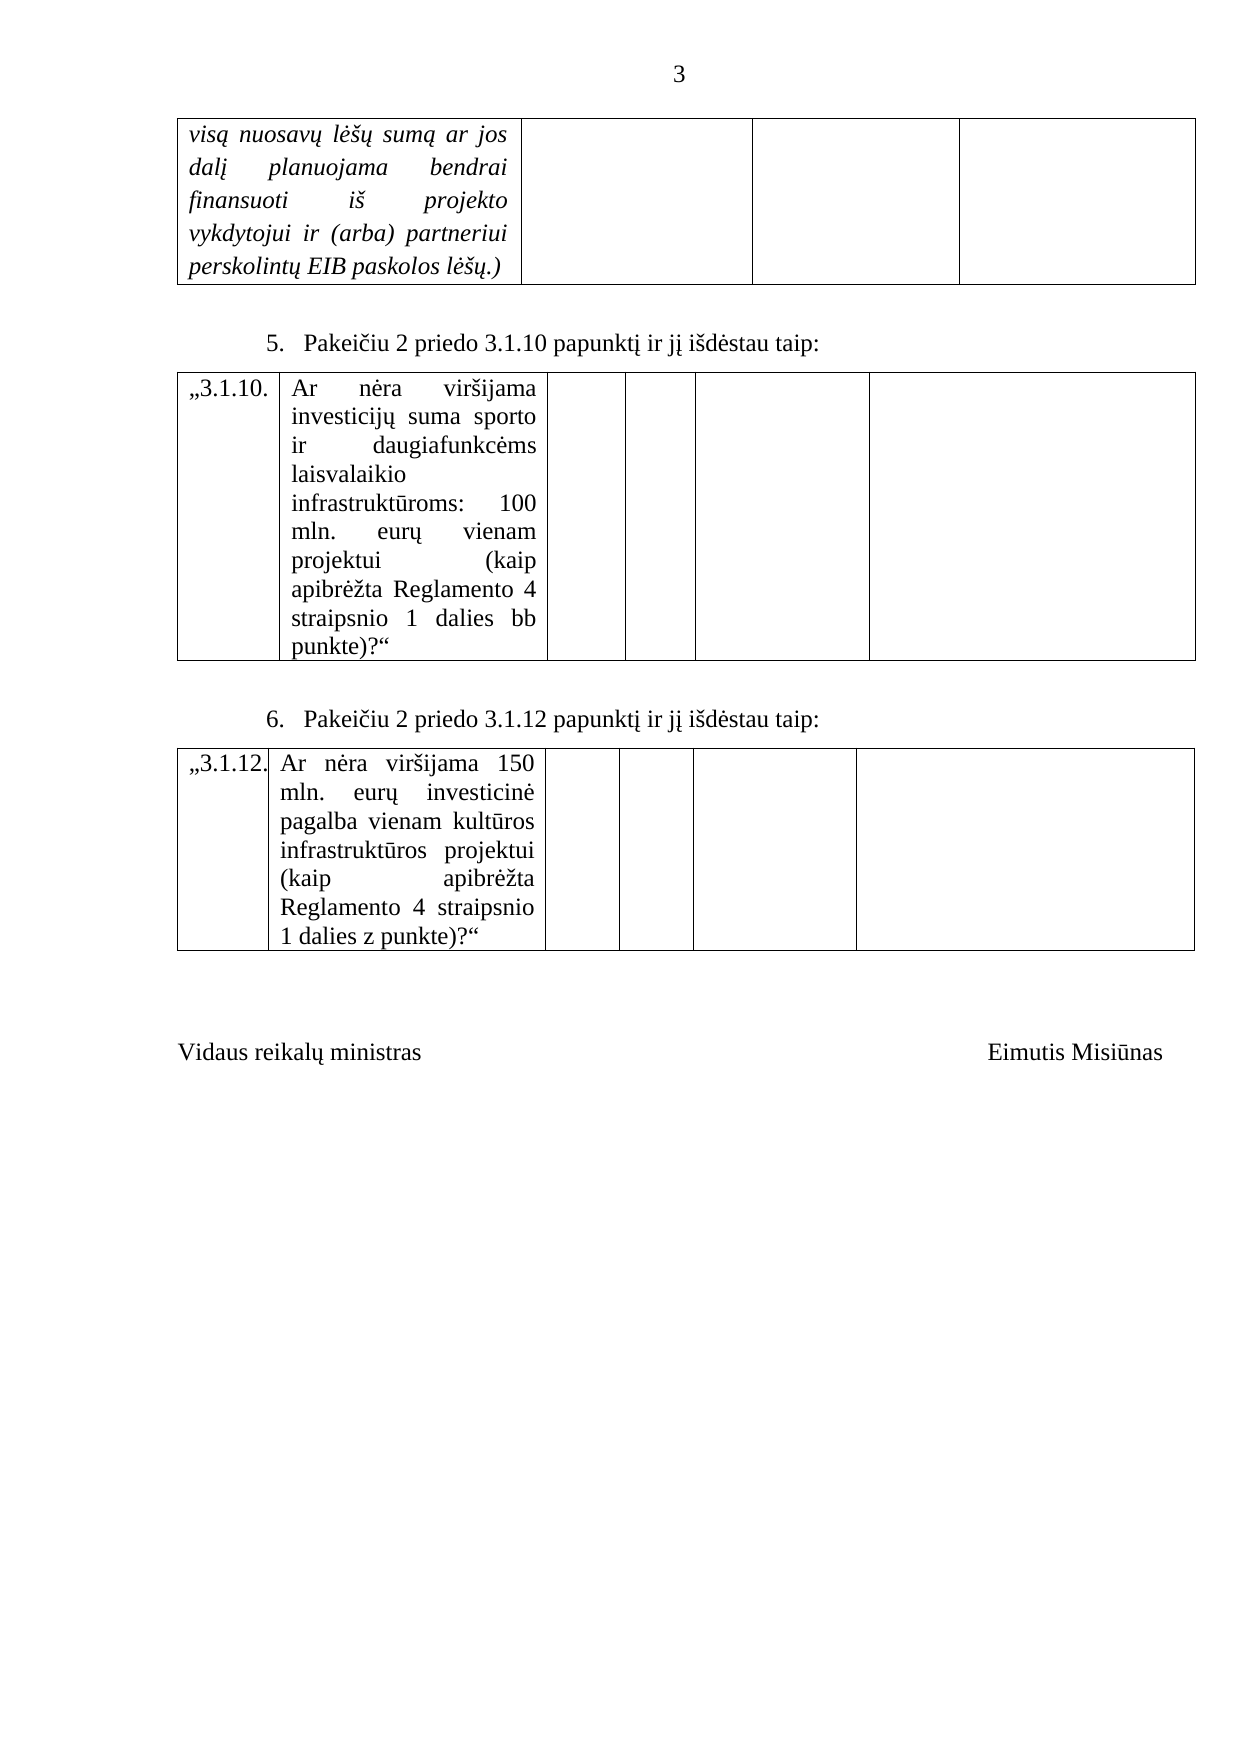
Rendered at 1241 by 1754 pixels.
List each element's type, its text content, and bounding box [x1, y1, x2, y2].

table_header [522, 119, 752, 284]
table_header [546, 749, 619, 950]
table_header „3.1.10. [178, 373, 279, 660]
table_header [857, 749, 1194, 950]
table_header [620, 749, 693, 950]
table_header [753, 119, 959, 284]
table_header [626, 373, 695, 660]
table_header „3.1.12. [178, 749, 268, 950]
table_header [960, 119, 1195, 284]
text Vidaus reikalų ministras Eimutis Misiūnas [177, 1037, 1181, 1066]
table_header Ar nėra viršijama investicijų suma sporto ir daugiafunkcėms laisvalaikio infrastruktūroms: 100 mln. eurų vienam projektui (kaip apibrėžta Reglamento 4 straipsnio 1 dalies bb punkte)?“ [280, 373, 547, 660]
table_header Ar nėra viršijama 150 mln. eurų investicinė pagalba vienam kultūros infrastruktūros projektui (kaip apibrėžta Reglamento 4 straipsnio 1 dalies z punkte)?“ [269, 749, 545, 950]
text 5. Pakeičiu 2 priedo 3.1.10 papunktį ir jį išdėstau taip: [266, 328, 1181, 357]
table_header visą nuosavų lėšų sumą ar jos dalį planuojama bendrai finansuoti iš projekto vykdytojui ir (arba) partneriui perskolintų EIB paskolos lėšų.) [178, 119, 521, 284]
table_header [548, 373, 625, 660]
table_header [694, 749, 856, 950]
table_header [696, 373, 869, 660]
text 6. Pakeičiu 2 priedo 3.1.12 papunktį ir jį išdėstau taip: [266, 704, 1181, 733]
table_header [870, 373, 1195, 660]
